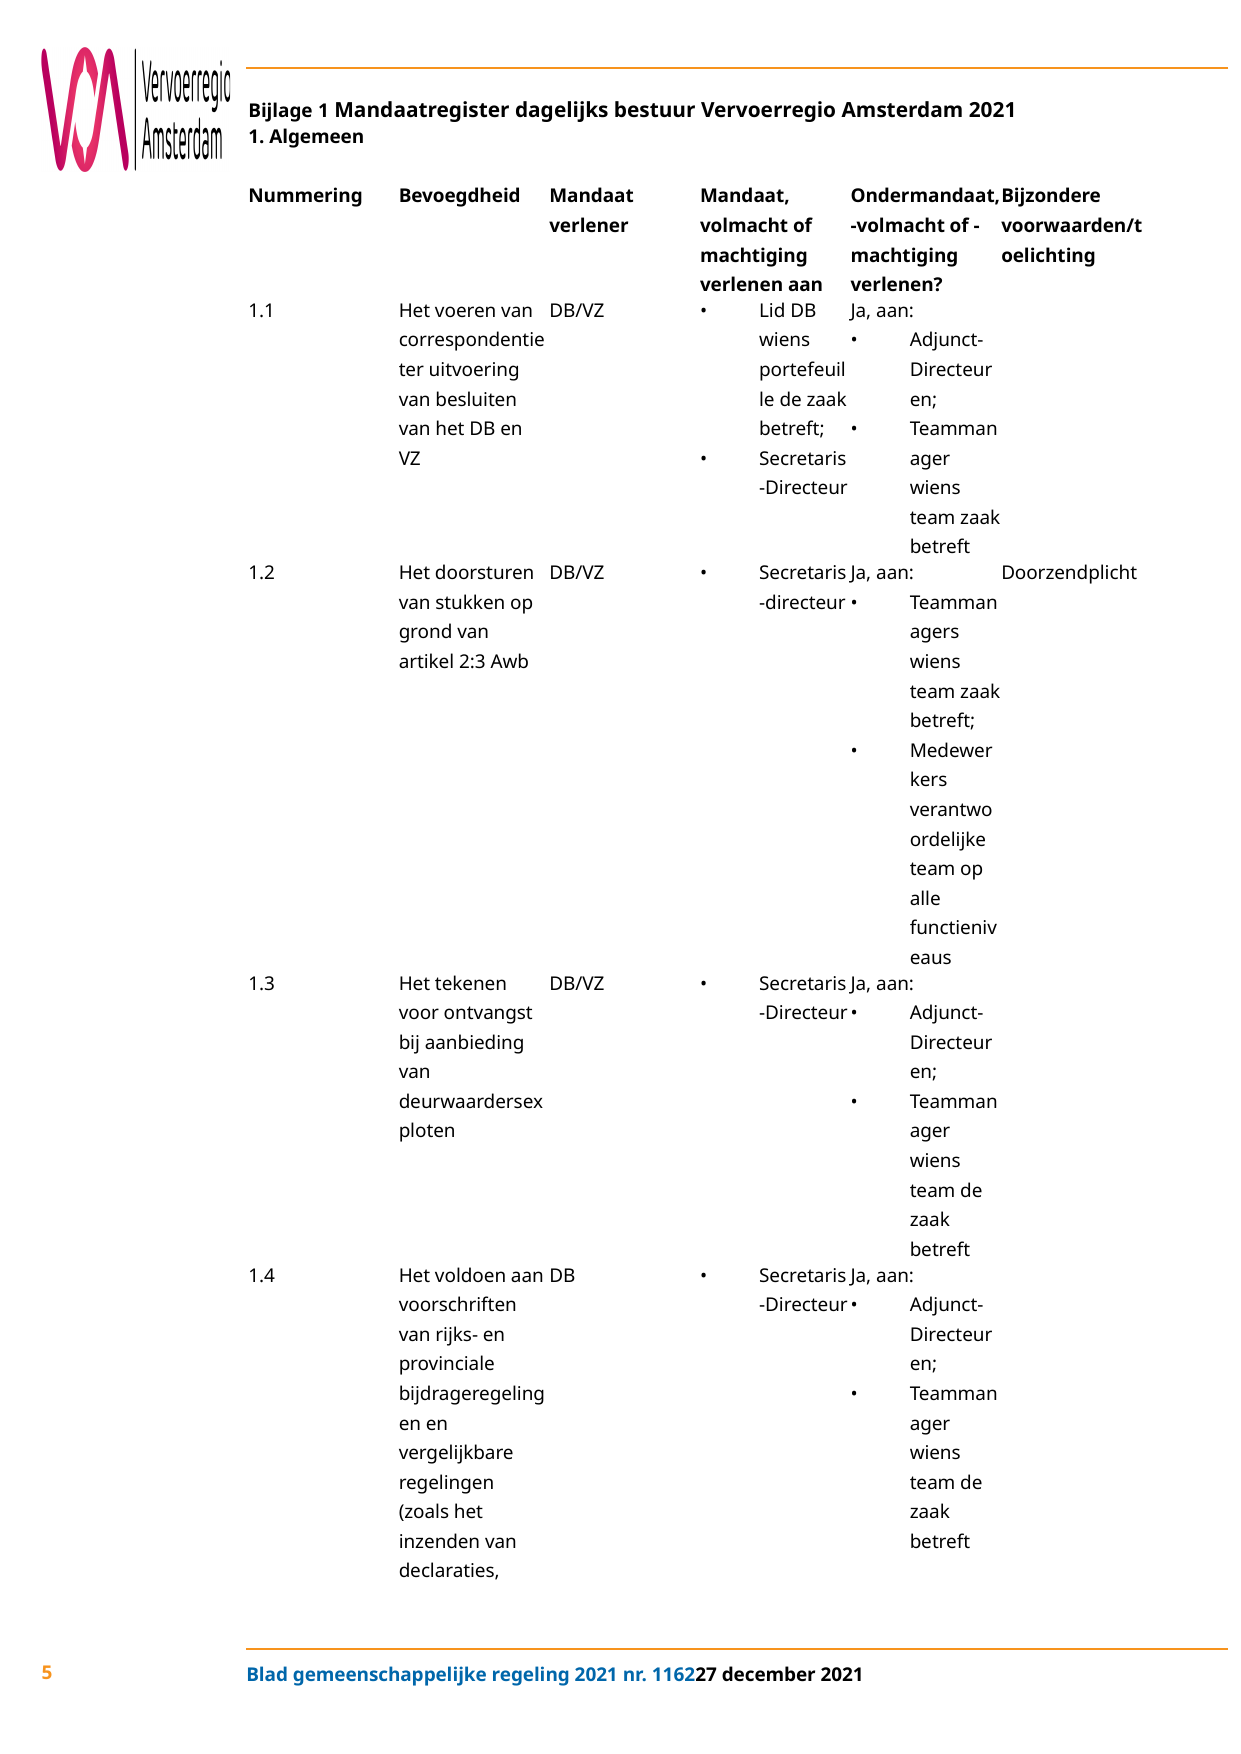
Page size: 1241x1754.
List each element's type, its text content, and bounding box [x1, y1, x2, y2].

table_cell Secretaris-Directeur [700, 970, 850, 1262]
table_header Bevoegdheid [399, 183, 549, 297]
table_header Mandaat, volmacht of machtiging verlenen aan [700, 183, 850, 297]
picture [41, 47, 231, 172]
table_cell DB/VZ [549, 297, 700, 559]
table_cell 1.1 [248, 297, 398, 559]
table_cell 1.3 [248, 970, 398, 1262]
table_cell Het tekenen voor ontvangst bij aanbieding van deurwaardersexploten [399, 970, 549, 1262]
table_cell Ja, aan: Adjunct-Directeuren; Teammanager wiens team de zaak betreft [850, 1262, 1001, 1583]
table_cell [1001, 970, 1152, 1262]
table_header Ondermandaat, -volmacht of -machtiging verlenen? [850, 183, 1001, 297]
table_cell Ja, aan: Adjunct-Directeuren; Teammanager wiens team zaak betreft [850, 297, 1001, 559]
table_cell DB [549, 1262, 700, 1583]
table_cell DB/VZ [549, 560, 700, 970]
table_cell Doorzendplicht [1001, 560, 1152, 970]
table_cell 1.2 [248, 560, 398, 970]
table_cell 1.4 [248, 1262, 398, 1583]
table_cell Het voeren van correspondentie ter uitvoering van besluiten van het DB en VZ [399, 297, 549, 559]
table_cell Ja, aan: Teammanagers wiens team zaak betreft; Medewerkers verantwoordelijke team op alle functieniveaus [850, 560, 1001, 970]
table_cell [1001, 1262, 1152, 1583]
table_header Bijzondere voorwaarden/toelichting [1001, 183, 1152, 297]
table_cell Het doorsturen van stukken op grond van artikel 2:3 Awb [399, 560, 549, 970]
table_cell Secretaris-directeur [700, 560, 850, 970]
text Bijlage 1 Mandaatregister dagelijks bestuur Vervoerregio Amsterdam 2021 [248, 95, 1152, 123]
text 1. Algemeen [248, 123, 1152, 149]
table_header Nummering [248, 183, 398, 297]
table_cell Ja, aan: Adjunct-Directeuren; Teammanager wiens team de zaak betreft [850, 970, 1001, 1262]
table_cell Secretaris-Directeur [700, 1262, 850, 1583]
table_cell Het voldoen aan voorschriften van rijks- en provinciale bijdrageregelingen en vergelijkbare regelingen (zoals het inzenden van declaraties, [399, 1262, 549, 1583]
table_header Mandaat verlener [549, 183, 700, 297]
table_cell DB/VZ [549, 970, 700, 1262]
table_cell Lid DB wiens portefeuille de zaak betreft; Secretaris-Directeur [700, 297, 850, 559]
table_cell [1001, 297, 1152, 559]
